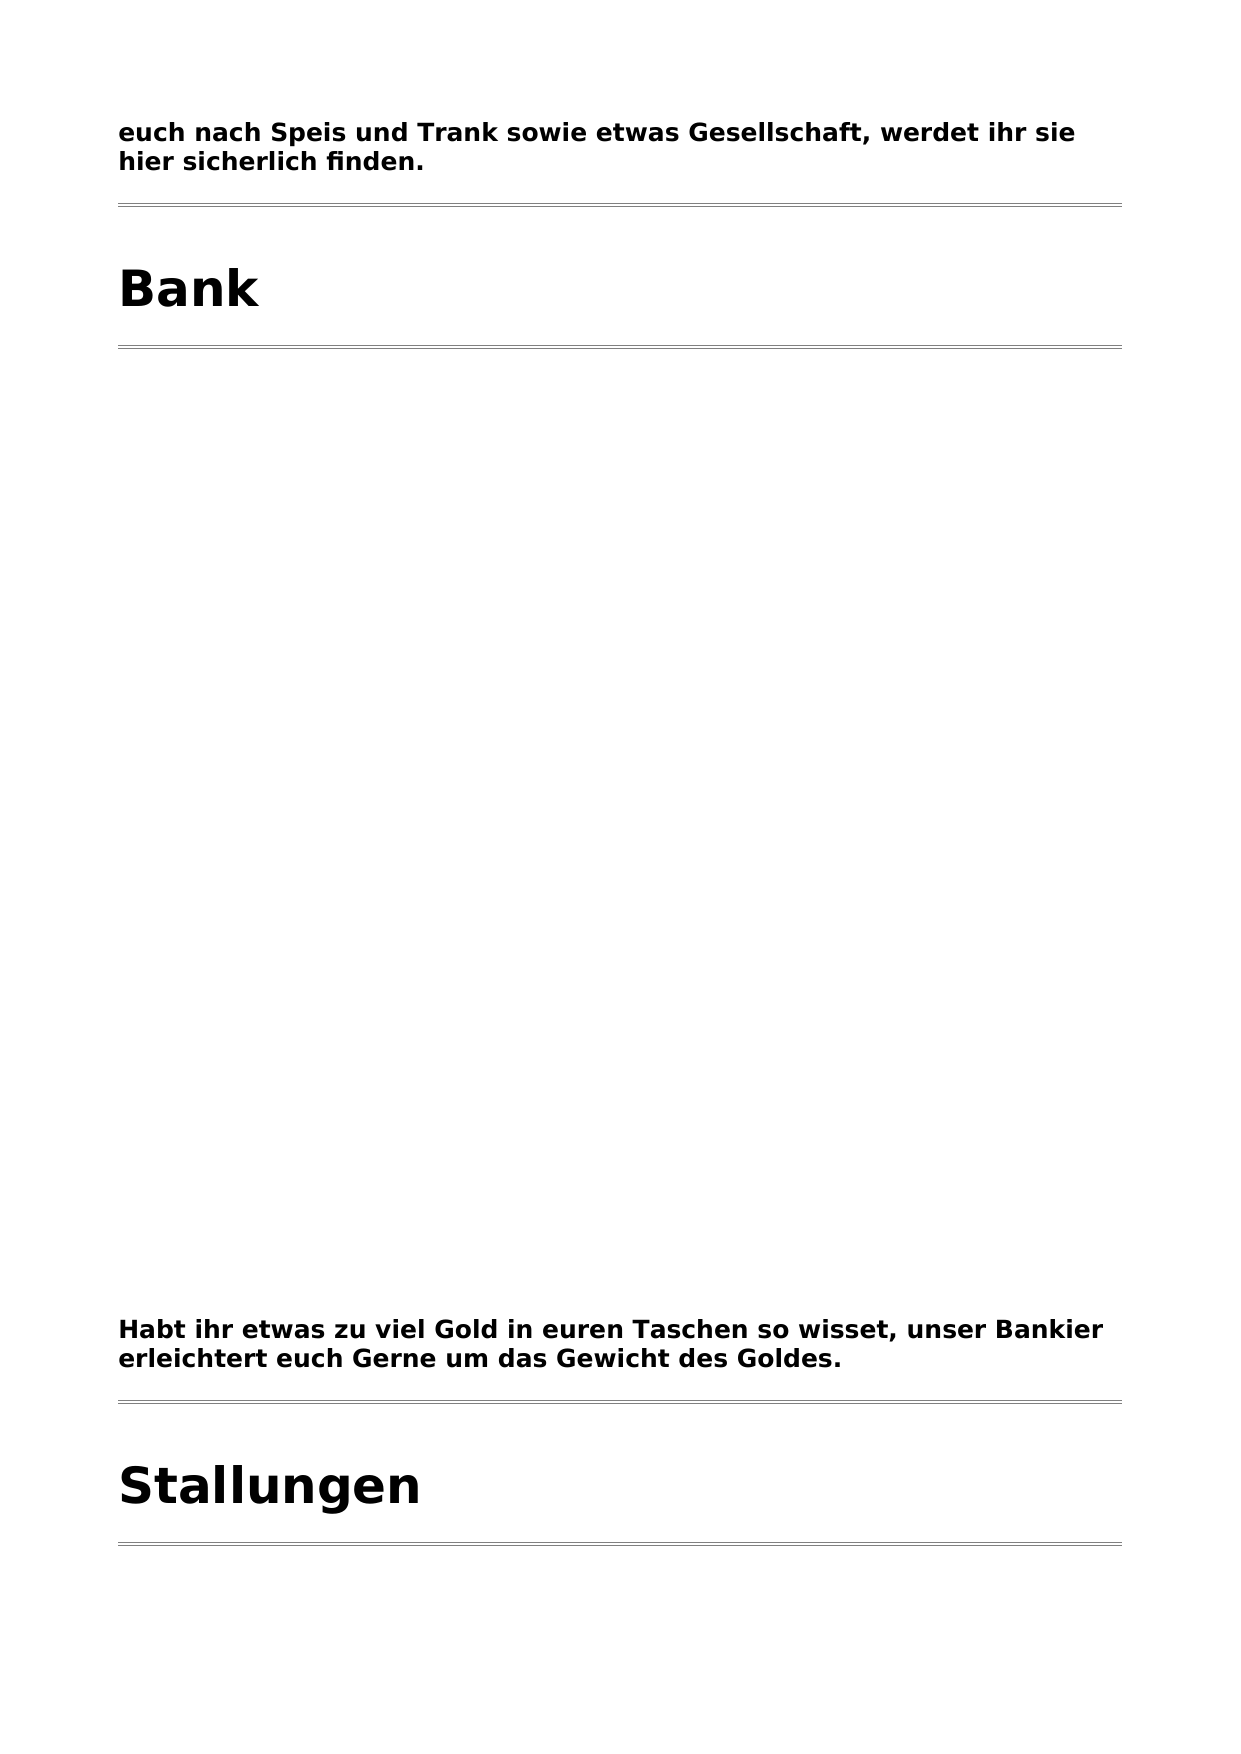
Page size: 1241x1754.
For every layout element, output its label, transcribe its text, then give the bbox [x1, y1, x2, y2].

subtitle Bank [118, 260, 1122, 318]
text Habt ihr etwas zu viel Gold in euren Taschen so wisset, unser Bankier erleichtert euch Gerne um das Gewicht des Goldes. [118, 419, 1122, 1373]
subtitle Stallungen [118, 1457, 1122, 1515]
text euch nach Speis und Trank sowie etwas Gesellschaft, werdet ihr sie hier sicherlich finden. [118, 118, 1122, 176]
